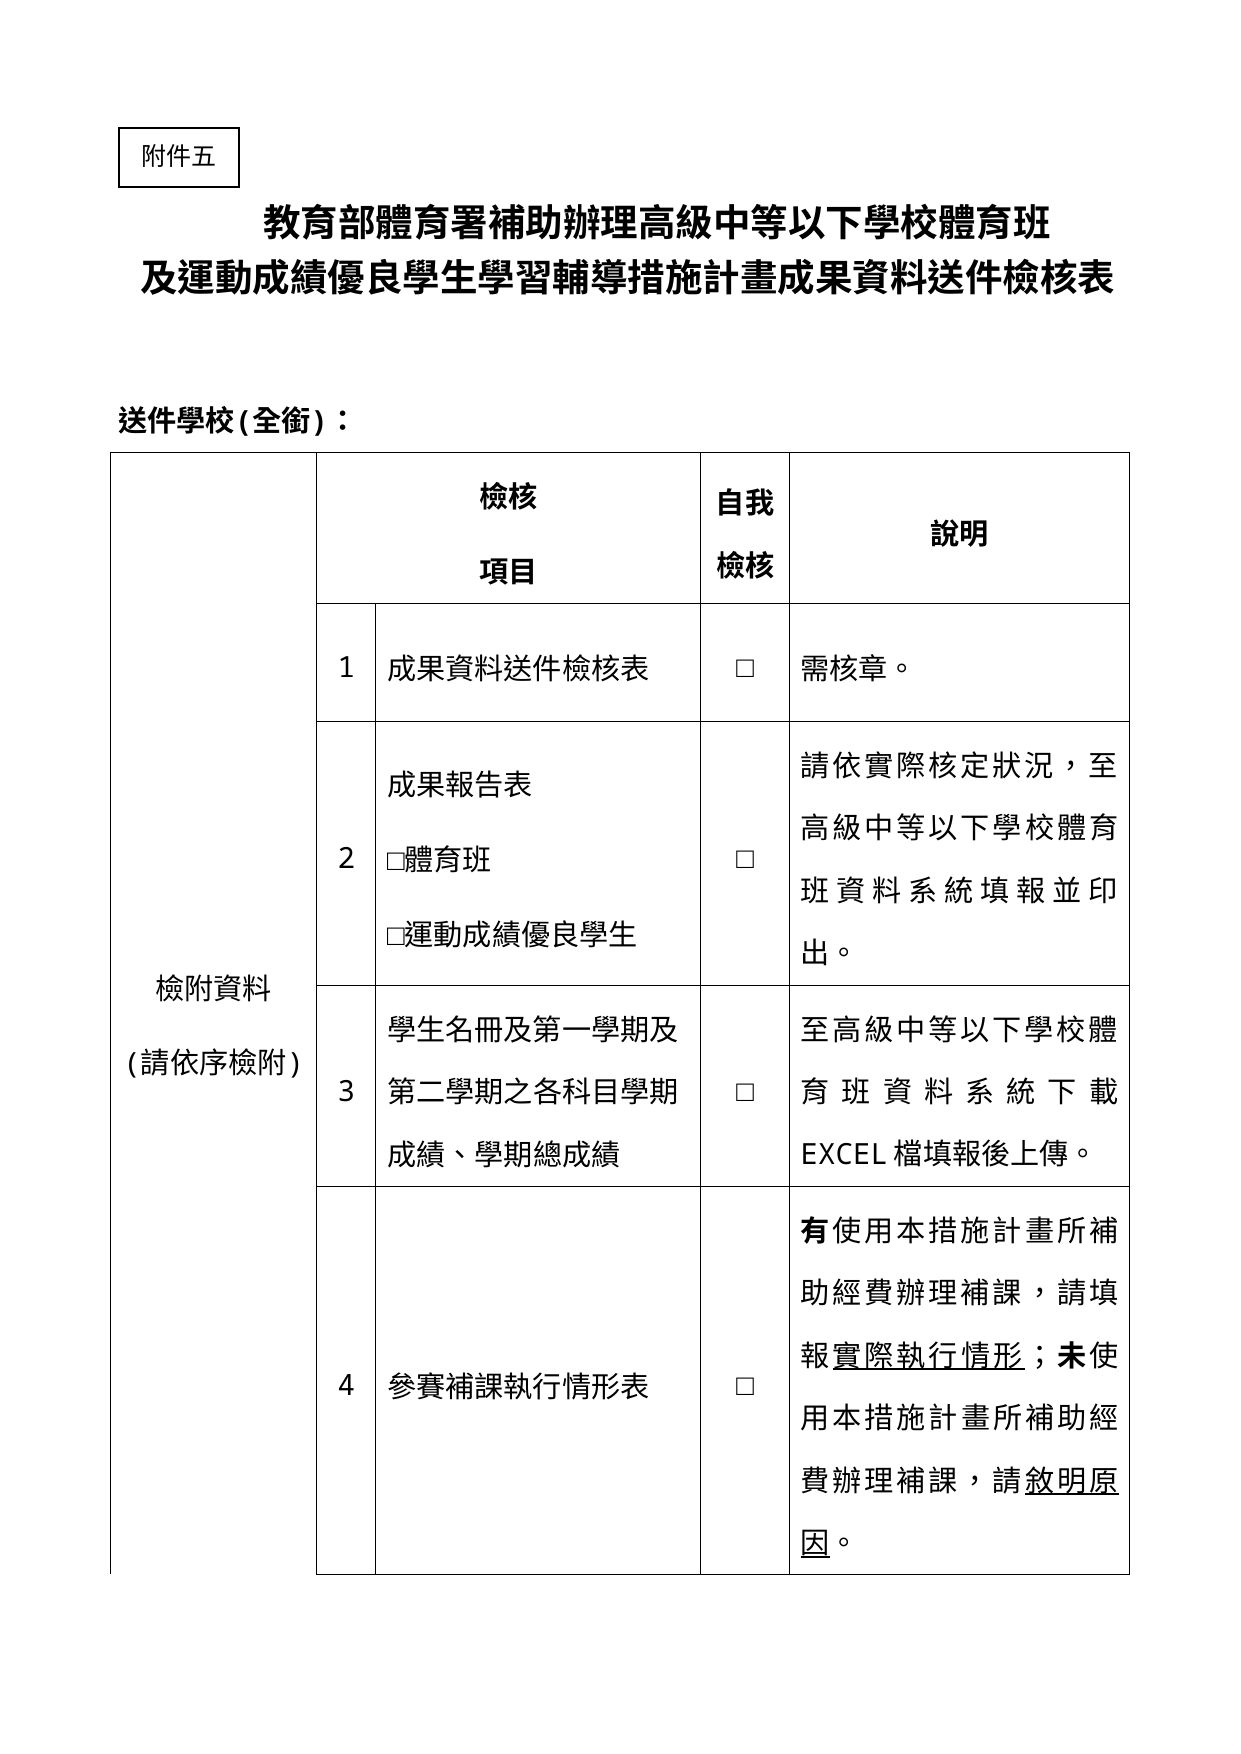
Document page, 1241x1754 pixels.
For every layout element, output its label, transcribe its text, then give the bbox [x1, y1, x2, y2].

table_header 檢核 項目 [317, 453, 700, 603]
text 送件學校(全銜)： [118, 377, 1122, 439]
table_cell 請依實際核定狀況，至高級中等以下學校體育班資料系統填報並印出。 [790, 722, 1129, 984]
table_cell 成果資料送件檢核表 [376, 604, 700, 721]
table_cell 1 [317, 604, 375, 721]
table_header 說明 [790, 453, 1129, 603]
table_cell 至高級中等以下學校體育班資料系統下載EXCEL檔填報後上傳。 [790, 986, 1129, 1186]
table_cell 2 [317, 722, 375, 984]
table_header 自我檢核 [701, 453, 789, 603]
table_cell 4 [317, 1187, 375, 1574]
text 教育部體育署補助辦理高級中等以下學校體育班 [118, 193, 1122, 247]
table_cell 需核章。 [790, 604, 1129, 721]
table_cell 有使用本措施計畫所補助經費辦理補課，請填報實際執行情形；未使用本措施計畫所補助經費辦理補課，請敘明原因。 [790, 1187, 1129, 1574]
table_cell 參賽補課執行情形表 [376, 1187, 700, 1574]
table_cell □ [701, 986, 789, 1186]
table_cell 成果報告表 □體育班 □運動成績優良學生 [376, 722, 700, 984]
table_cell 學生名冊及第一學期及第二學期之各科目學期成績、學期總成績 [376, 986, 700, 1186]
text 附件五 [135, 136, 223, 172]
text 及運動成績優良學生學習輔導措施計畫成果資料送件檢核表 [118, 247, 1122, 302]
table_cell □ [701, 722, 789, 984]
table_header 檢附資料 (請依序檢附) [111, 453, 316, 1574]
table_cell 3 [317, 986, 375, 1186]
table_cell □ [701, 1187, 789, 1574]
table_cell □ [701, 604, 789, 721]
